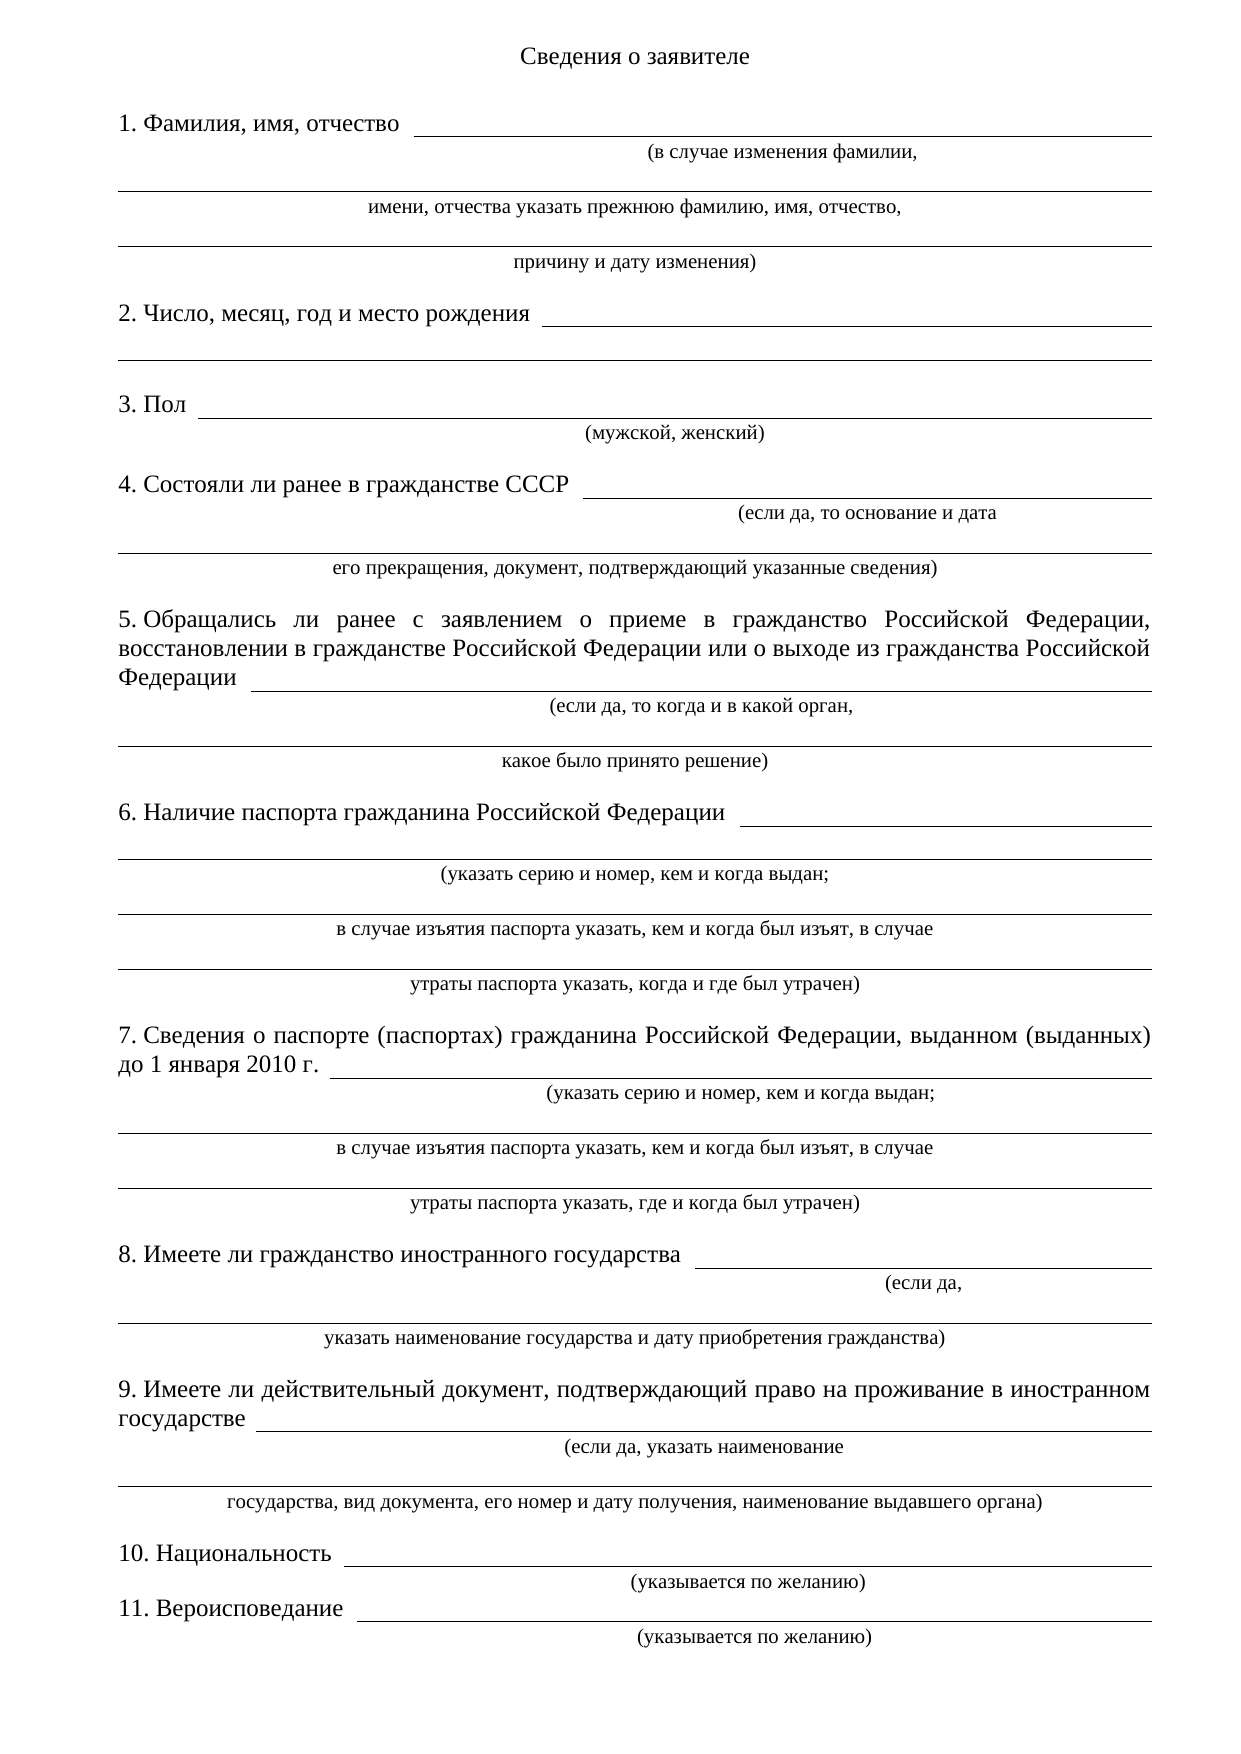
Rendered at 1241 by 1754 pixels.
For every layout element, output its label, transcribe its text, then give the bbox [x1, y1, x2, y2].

text утраты паспорта указать, где и когда был утрачен) [118, 1189, 1152, 1214]
text 7. Сведения о паспорте (паспортах) гражданина Российской Федерации, выданном (выданных) до 1 января 2010 г. [118, 1020, 1152, 1078]
text 5. Обращались ли ранее с заявлением о приеме в гражданство Российской Федерации, восстановлении в гражданстве Российской Федерации или о выходе из гражданства Российской Федерации [118, 604, 1152, 691]
text 2. Число, месяц, год и место рождения [118, 298, 1152, 326]
text утраты паспорта указать, когда и где был утрачен) [118, 970, 1152, 995]
text (указывается по желанию) [357, 1622, 1152, 1648]
text 9. Имеете ли действительный документ, подтверждающий право на проживание в иностранном государстве [118, 1374, 1152, 1431]
text (в случае изменения фамилии, [413, 137, 1152, 163]
text (если да, [695, 1269, 1152, 1294]
text его прекращения, документ, подтверждающий указанные сведения) [118, 554, 1152, 579]
text причину и дату изменения) [118, 247, 1152, 273]
text 6. Наличие паспорта гражданина Российской Федерации [118, 797, 1152, 826]
text в случае изъятия паспорта указать, кем и когда был изъят, в случае [118, 1134, 1152, 1159]
text (если да, то когда и в какой орган, [251, 692, 1152, 717]
text 1. Фамилия, имя, отчество [118, 108, 1152, 136]
text (если да, указать наименование [256, 1432, 1152, 1458]
text (если да, то основание и дата [583, 499, 1152, 524]
text имени, отчества указать прежнюю фамилию, имя, отчество, [118, 192, 1152, 218]
text Сведения о заявителе [118, 41, 1152, 70]
text в случае изъятия паспорта указать, кем и когда был изъят, в случае [118, 915, 1152, 940]
text (указывается по желанию) [344, 1567, 1152, 1593]
text (указать серию и номер, кем и когда выдан; [118, 860, 1152, 885]
text 8. Имеете ли гражданство иностранного государства [118, 1239, 1152, 1268]
text 4. Состояли ли ранее в гражданстве СССР [118, 469, 1152, 498]
text указать наименование государства и дату приобретения гражданства) [118, 1324, 1152, 1349]
text 10. Национальность [118, 1538, 1152, 1566]
text какое было принято решение) [118, 747, 1152, 772]
text (указать серию и номер, кем и когда выдан; [329, 1079, 1152, 1104]
text 3. Пол [118, 389, 1152, 418]
text государства, вид документа, его номер и дату получения, наименование выдавшего органа) [118, 1487, 1152, 1513]
text (мужской, женский) [198, 419, 1152, 444]
text 11. Вероисповедание [118, 1593, 1152, 1621]
